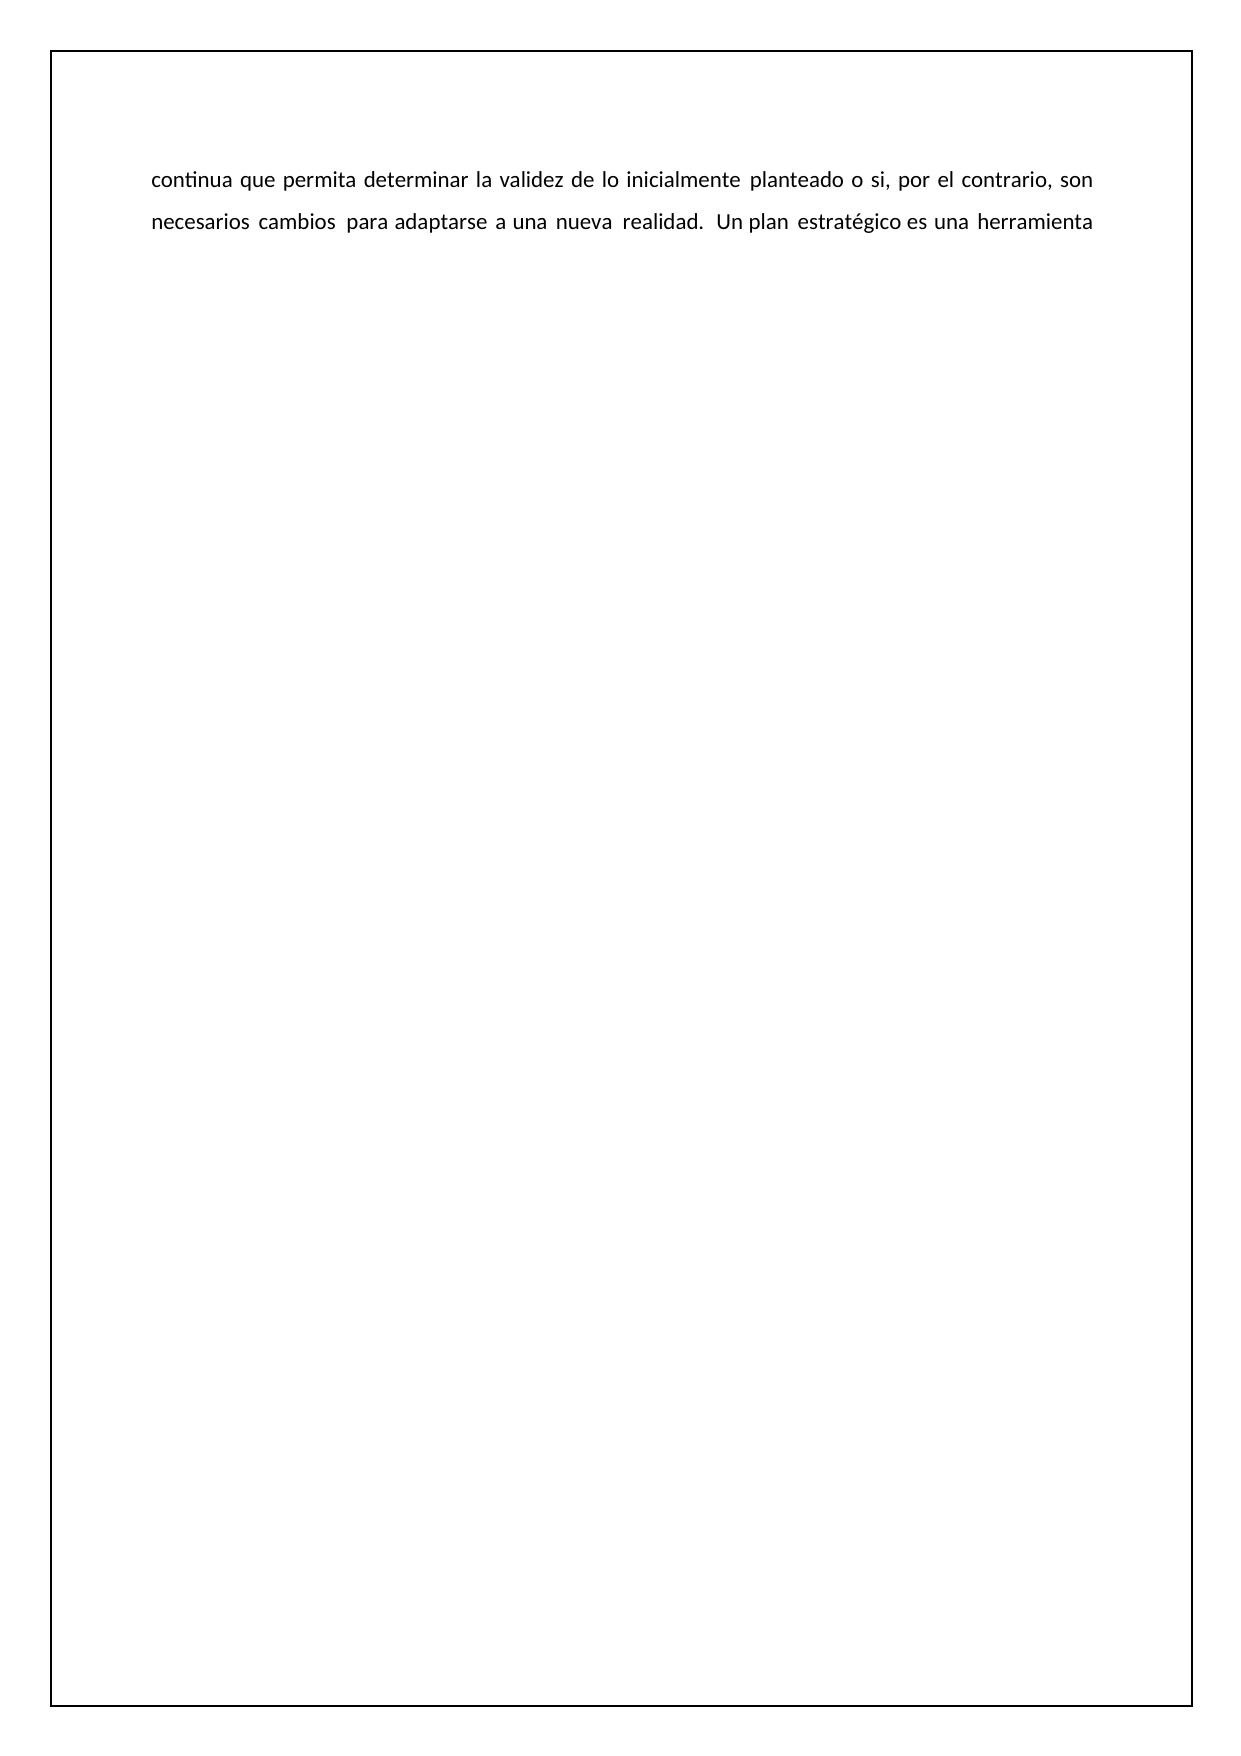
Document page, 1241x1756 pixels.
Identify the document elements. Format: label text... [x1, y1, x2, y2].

text continua que permita determinar la validez de lo inicialmente planteado o si, por el contrario, son necesarios cambios para adaptarse a una nueva realidad. Un plan estratégico es una herramienta [151, 165, 1094, 235]
